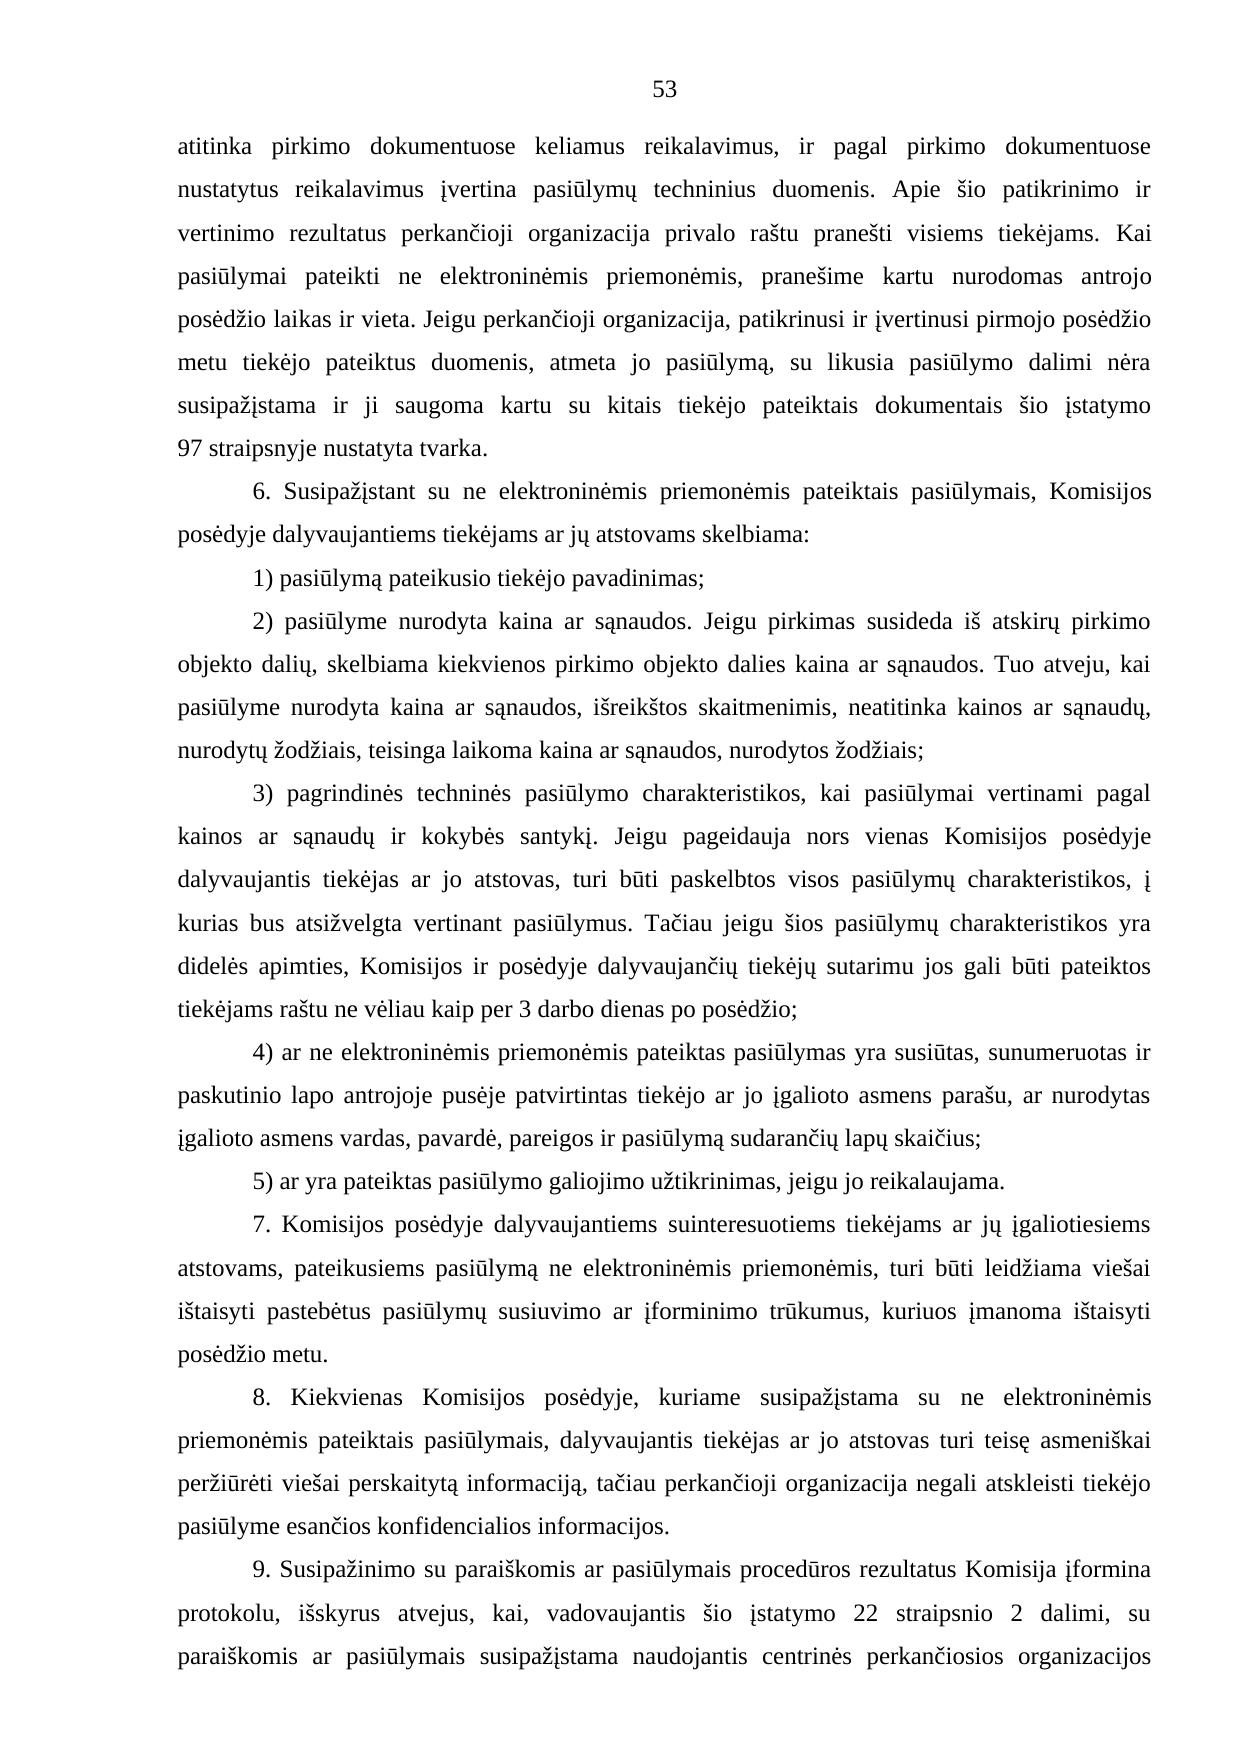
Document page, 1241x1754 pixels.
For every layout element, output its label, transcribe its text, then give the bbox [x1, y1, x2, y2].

text 4) ar ne elektroninėmis priemonėmis pateiktas pasiūlymas yra susiūtas, sunumeruotas ir paskutinio lapo antrojoje pusėje patvirtintas tiekėjo ar jo įgalioto asmens parašu, ar nurodytas įgalioto asmens vardas, pavardė, pareigos ir pasiūlymą sudarančių lapų skaičius; [177, 1037, 1152, 1152]
text 8. Kiekvienas Komisijos posėdyje, kuriame susipažįstama su ne elektroninėmis priemonėmis pateiktais pasiūlymais, dalyvaujantis tiekėjas ar jo atstovas turi teisę asmeniškai peržiūrėti viešai perskaitytą informaciją, tačiau perkančioji organizacija negali atskleisti tiekėjo pasiūlyme esančios konfidencialios informacijos. [177, 1382, 1152, 1540]
text atitinka pirkimo dokumentuose keliamus reikalavimus, ir pagal pirkimo dokumentuose nustatytus reikalavimus įvertina pasiūlymų techninius duomenis. Apie šio patikrinimo ir vertinimo rezultatus perkančioji organizacija privalo raštu pranešti visiems tiekėjams. Kai pasiūlymai pateikti ne elektroninėmis priemonėmis, pranešime kartu nurodomas antrojo posėdžio laikas ir vieta. Jeigu perkančioji organizacija, patikrinusi ir įvertinusi pirmojo posėdžio metu tiekėjo pateiktus duomenis, atmeta jo pasiūlymą, su likusia pasiūlymo dalimi nėra susipažįstama ir ji saugoma kartu su kitais tiekėjo pateiktais dokumentais šio įstatymo 97 straipsnyje nustatyta tvarka. [177, 131, 1152, 462]
text 5) ar yra pateiktas pasiūlymo galiojimo užtikrinimas, jeigu jo reikalaujama. [177, 1166, 1152, 1195]
text 1) pasiūlymą pateikusio tiekėjo pavadinimas; [177, 563, 1152, 591]
text 9. Susipažinimo su paraiškomis ar pasiūlymais procedūros rezultatus Komisija įformina protokolu, išskyrus atvejus, kai, vadovaujantis šio įstatymo 22 straipsnio 2 dalimi, su paraiškomis ar pasiūlymais susipažįstama naudojantis centrinės perkančiosios organizacijos [177, 1554, 1152, 1669]
text 7. Komisijos posėdyje dalyvaujantiems suinteresuotiems tiekėjams ar jų įgaliotiesiems atstovams, pateikusiems pasiūlymą ne elektroninėmis priemonėmis, turi būti leidžiama viešai ištaisyti pastebėtus pasiūlymų susiuvimo ar įforminimo trūkumus, kuriuos įmanoma ištaisyti posėdžio metu. [177, 1209, 1152, 1368]
text 3) pagrindinės techninės pasiūlymo charakteristikos, kai pasiūlymai vertinami pagal kainos ar sąnaudų ir kokybės santykį. Jeigu pageidauja nors vienas Komisijos posėdyje dalyvaujantis tiekėjas ar jo atstovas, turi būti paskelbtos visos pasiūlymų charakteristikos, į kurias bus atsižvelgta vertinant pasiūlymus. Tačiau jeigu šios pasiūlymų charakteristikos yra didelės apimties, Komisijos ir posėdyje dalyvaujančių tiekėjų sutarimu jos gali būti pateiktos tiekėjams raštu ne vėliau kaip per 3 darbo dienas po posėdžio; [177, 778, 1152, 1023]
text 2) pasiūlyme nurodyta kaina ar sąnaudos. Jeigu pirkimas susideda iš atskirų pirkimo objekto dalių, skelbiama kiekvienos pirkimo objekto dalies kaina ar sąnaudos. Tuo atveju, kai pasiūlyme nurodyta kaina ar sąnaudos, išreikštos skaitmenimis, neatitinka kainos ar sąnaudų, nurodytų žodžiais, teisinga laikoma kaina ar sąnaudos, nurodytos žodžiais; [177, 606, 1152, 764]
text 6. Susipažįstant su ne elektroninėmis priemonėmis pateiktais pasiūlymais, Komisijos posėdyje dalyvaujantiems tiekėjams ar jų atstovams skelbiama: [177, 476, 1152, 548]
